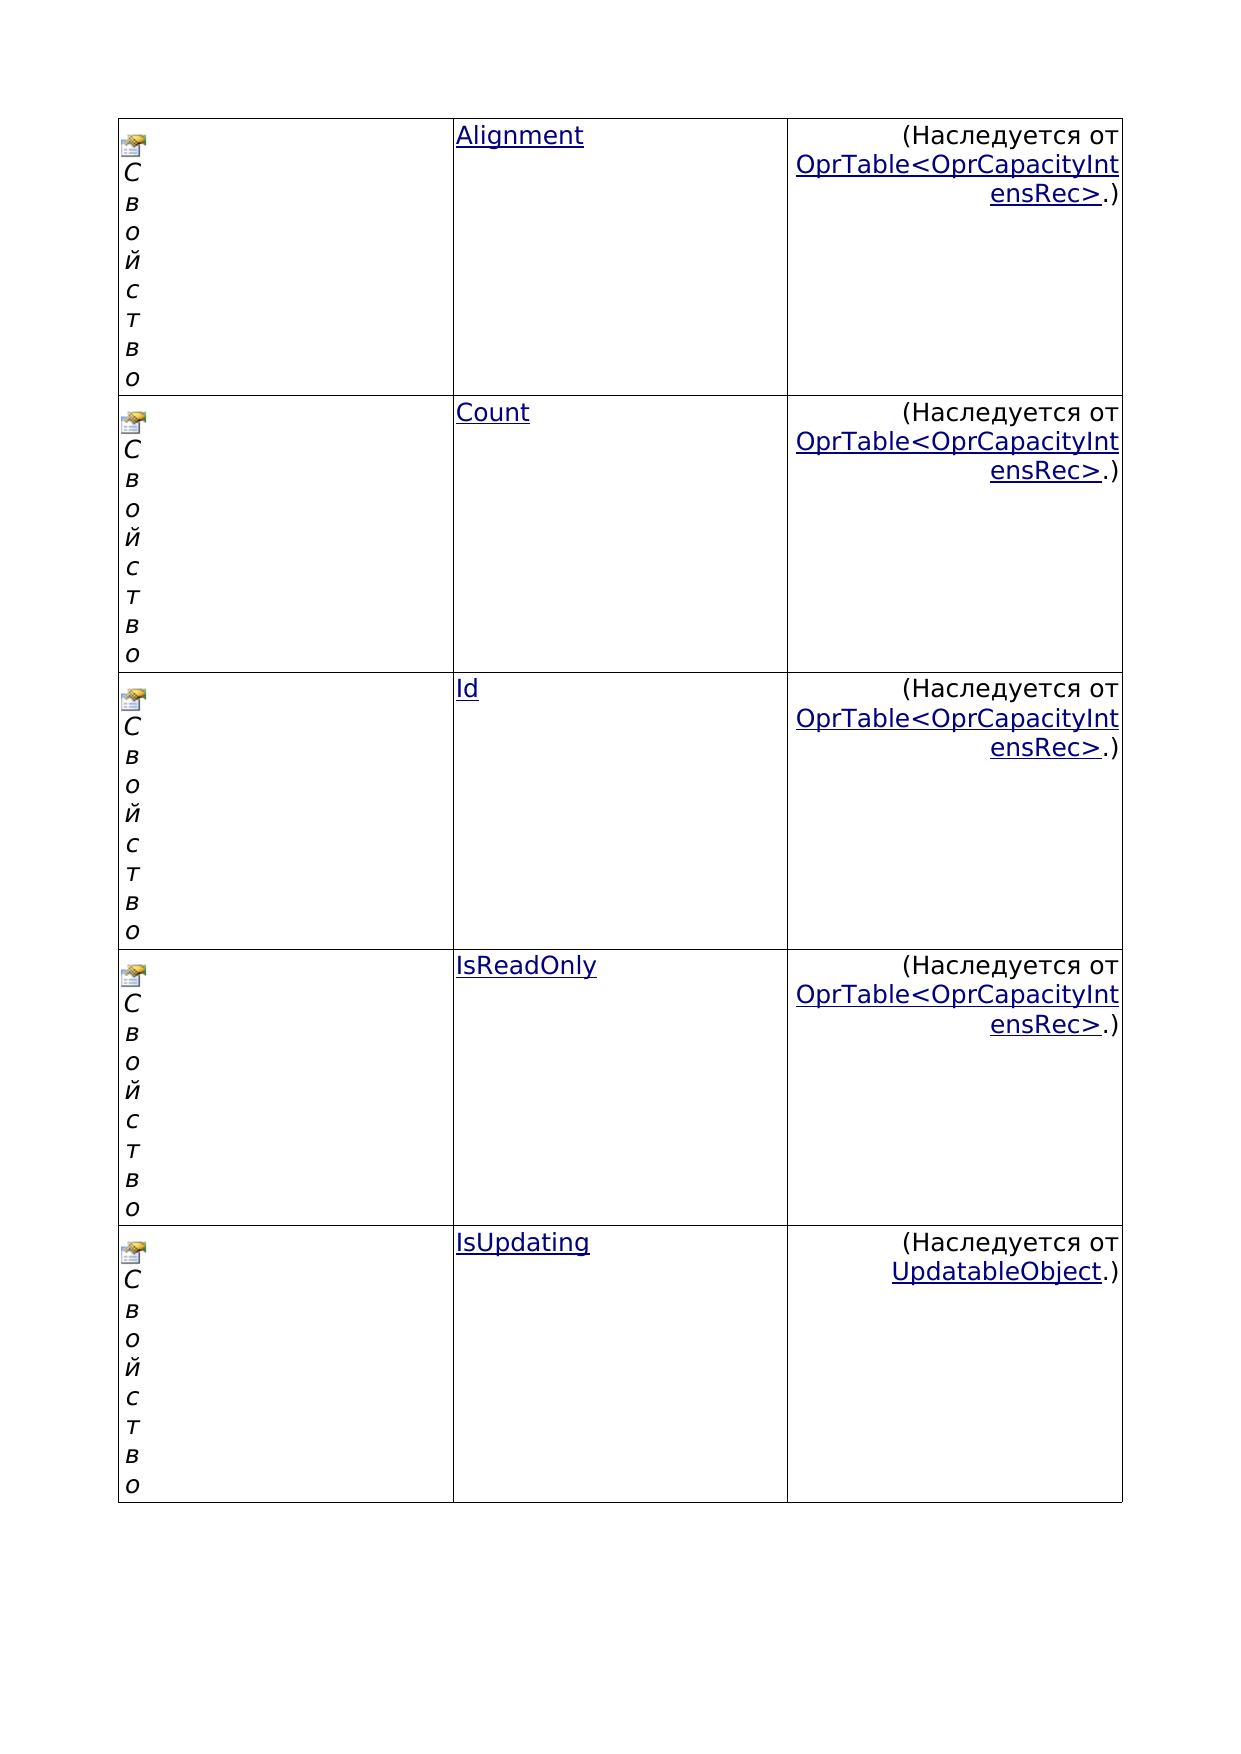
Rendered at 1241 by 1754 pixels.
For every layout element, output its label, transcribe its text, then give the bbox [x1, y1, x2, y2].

table_cell (Наследуется от OprTable<OprCapacityIntensRec>.) [788, 673, 1122, 948]
table_cell (Наследуется от OprTable<OprCapacityIntensRec>.) [788, 950, 1122, 1225]
table_cell [119, 950, 453, 1225]
table_cell [119, 673, 453, 948]
table_cell [119, 119, 453, 395]
table_cell IsUpdating [454, 1226, 787, 1502]
picture [121, 687, 147, 713]
picture [121, 1240, 147, 1266]
table_cell Count [454, 396, 787, 672]
picture [121, 133, 147, 159]
picture [121, 963, 147, 989]
table_cell Id [454, 673, 787, 948]
table_cell (Наследуется от OprTable<OprCapacityIntensRec>.) [788, 396, 1122, 672]
table_cell IsReadOnly [454, 950, 787, 1225]
table_cell Alignment [454, 119, 787, 395]
table_cell [119, 396, 453, 672]
table_cell [119, 1226, 453, 1502]
table_cell (Наследуется от UpdatableObject.) [788, 1226, 1122, 1502]
picture [121, 410, 147, 436]
table_cell (Наследуется от OprTable<OprCapacityIntensRec>.) [788, 119, 1122, 395]
